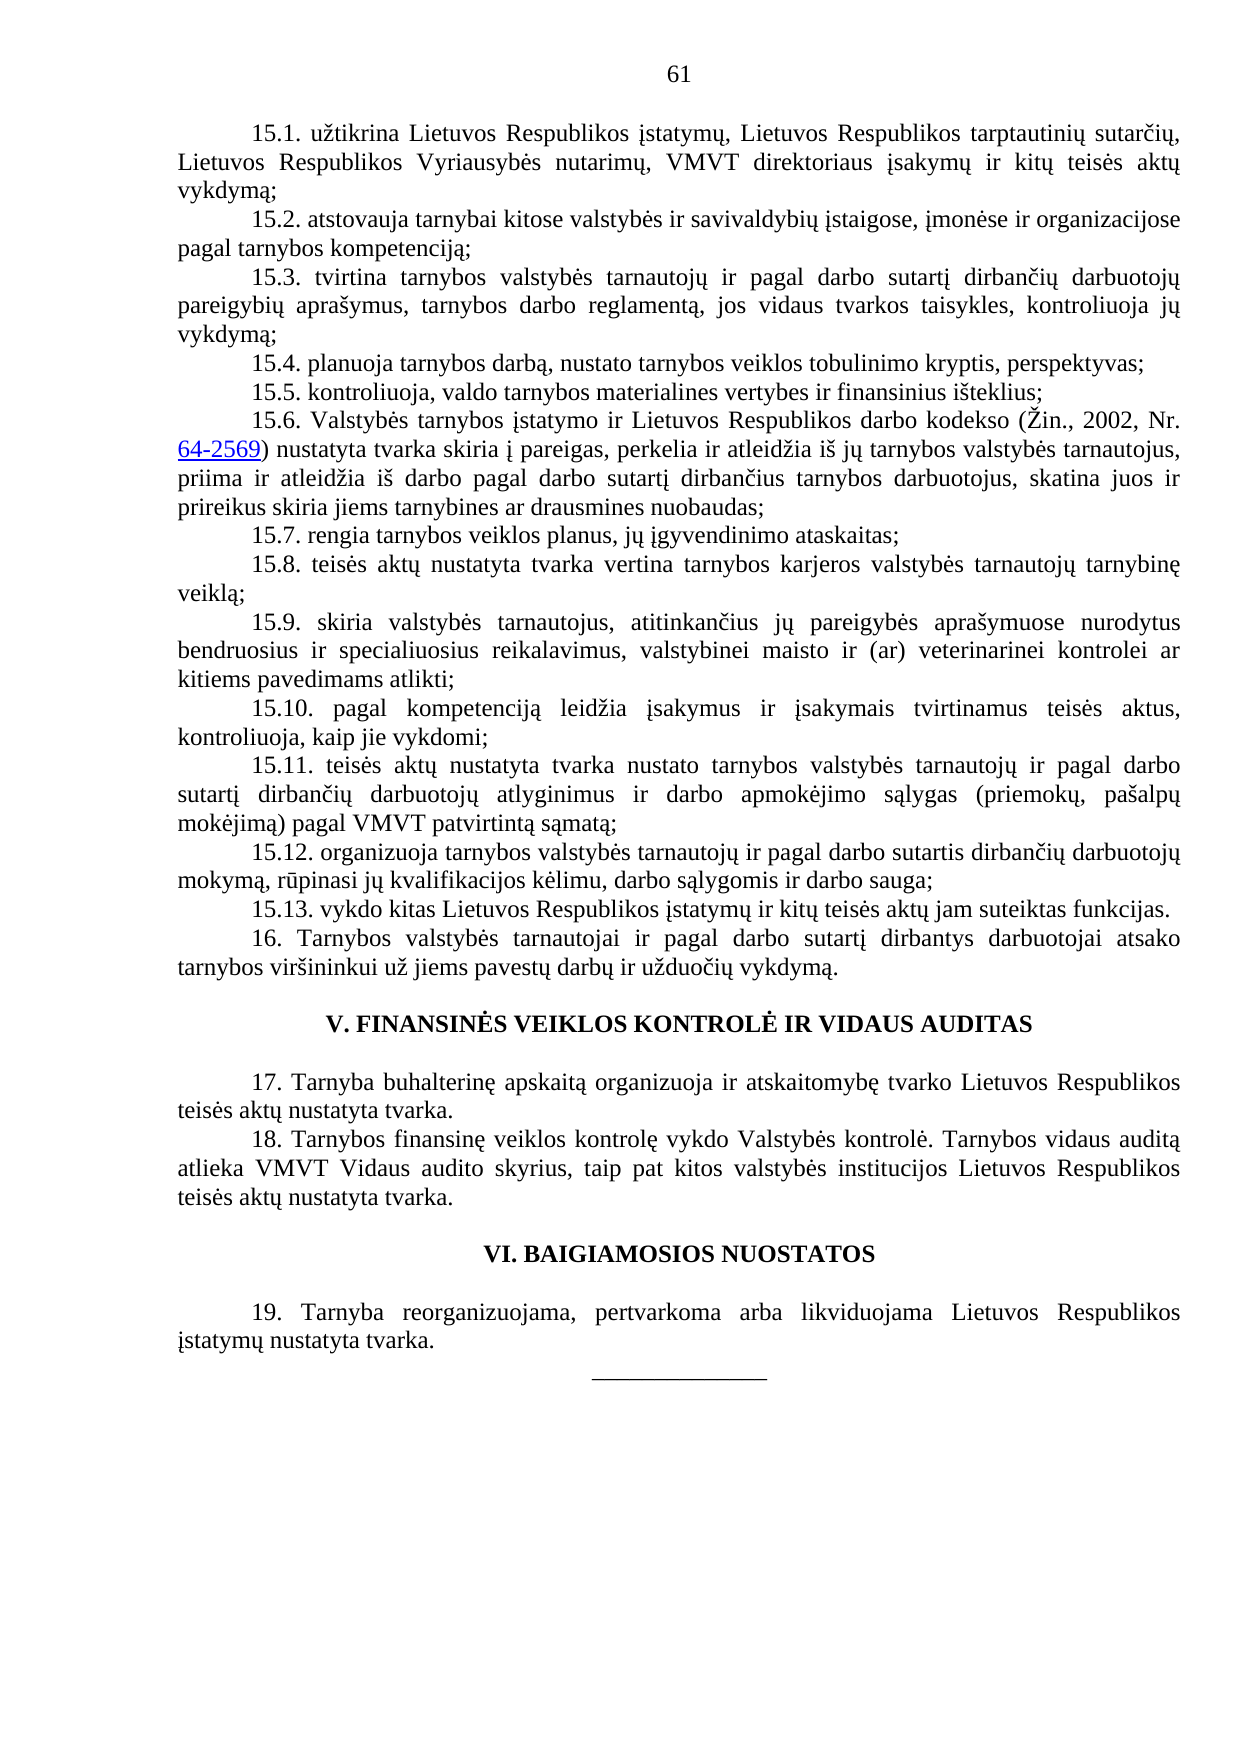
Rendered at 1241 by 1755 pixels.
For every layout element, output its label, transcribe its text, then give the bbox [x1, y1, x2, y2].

text 15.4. planuoja tarnybos darbą, nustato tarnybos veiklos tobulinimo kryptis, perspektyvas; [177, 348, 1181, 377]
text 19. Tarnyba reorganizuojama, pertvarkoma arba likviduojama Lietuvos Respublikos įstatymų nustatyta tvarka. [177, 1297, 1181, 1354]
text 15.13. vykdo kitas Lietuvos Respublikos įstatymų ir kitų teisės aktų jam suteiktas funkcijas. [177, 894, 1181, 923]
text 15.12. organizuoja tarnybos valstybės tarnautojų ir pagal darbo sutartis dirbančių darbuotojų mokymą, rūpinasi jų kvalifikacijos kėlimu, darbo sąlygomis ir darbo sauga; [177, 837, 1181, 894]
text 15.1. užtikrina Lietuvos Respublikos įstatymų, Lietuvos Respublikos tarptautinių sutarčių, Lietuvos Respublikos Vyriausybės nutarimų, VMVT direktoriaus įsakymų ir kitų teisės aktų vykdymą; [177, 118, 1181, 204]
text 15.8. teisės aktų nustatyta tvarka vertina tarnybos karjeros valstybės tarnautojų tarnybinę veiklą; [177, 549, 1181, 607]
text 18. Tarnybos finansinę veiklos kontrolę vykdo Valstybės kontrolė. Tarnybos vidaus auditą atlieka VMVT Vidaus audito skyrius, taip pat kitos valstybės institucijos Lietuvos Respublikos teisės aktų nustatyta tvarka. [177, 1124, 1181, 1211]
text ______________ [177, 1354, 1181, 1383]
text 15.10. pagal kompetenciją leidžia įsakymus ir įsakymais tvirtinamus teisės aktus, kontroliuoja, kaip jie vykdomi; [177, 693, 1181, 751]
text 15.5. kontroliuoja, valdo tarnybos materialines vertybes ir finansinius išteklius; [177, 377, 1181, 406]
text VI. BAIGIAMOSIOS NUOSTATOS [177, 1239, 1181, 1268]
text 15.9. skiria valstybės tarnautojus, atitinkančius jų pareigybės aprašymuose nurodytus bendruosius ir specialiuosius reikalavimus, valstybinei maisto ir (ar) veterinarinei kontrolei ar kitiems pavedimams atlikti; [177, 607, 1181, 693]
text 16. Tarnybos valstybės tarnautojai ir pagal darbo sutartį dirbantys darbuotojai atsako tarnybos viršininkui už jiems pavestų darbų ir užduočių vykdymą. [177, 923, 1181, 981]
text 17. Tarnyba buhalterinę apskaitą organizuoja ir atskaitomybę tvarko Lietuvos Respublikos teisės aktų nustatyta tvarka. [177, 1067, 1181, 1124]
text 15.2. atstovauja tarnybai kitose valstybės ir savivaldybių įstaigose, įmonėse ir organizacijose pagal tarnybos kompetenciją; [177, 204, 1181, 262]
text 15.3. tvirtina tarnybos valstybės tarnautojų ir pagal darbo sutartį dirbančių darbuotojų pareigybių aprašymus, tarnybos darbo reglamentą, jos vidaus tvarkos taisykles, kontroliuoja jų vykdymą; [177, 262, 1181, 348]
text 15.7. rengia tarnybos veiklos planus, jų įgyvendinimo ataskaitas; [177, 521, 1181, 549]
text V. FINANSINĖS VEIKLOS KONTROLĖ IR VIDAUS AUDITAS [177, 1009, 1181, 1038]
text 15.6. Valstybės tarnybos įstatymo ir Lietuvos Respublikos darbo kodekso (Žin., 2002, Nr. 64-2569) nustatyta tvarka skiria į pareigas, perkelia ir atleidžia iš jų tarnybos valstybės tarnautojus, priima ir atleidžia iš darbo pagal darbo sutartį dirbančius tarnybos darbuotojus, skatina juos ir prireikus skiria jiems tarnybines ar drausmines nuobaudas; [177, 406, 1181, 521]
text 15.11. teisės aktų nustatyta tvarka nustato tarnybos valstybės tarnautojų ir pagal darbo sutartį dirbančių darbuotojų atlyginimus ir darbo apmokėjimo sąlygas (priemokų, pašalpų mokėjimą) pagal VMVT patvirtintą sąmatą; [177, 751, 1181, 837]
